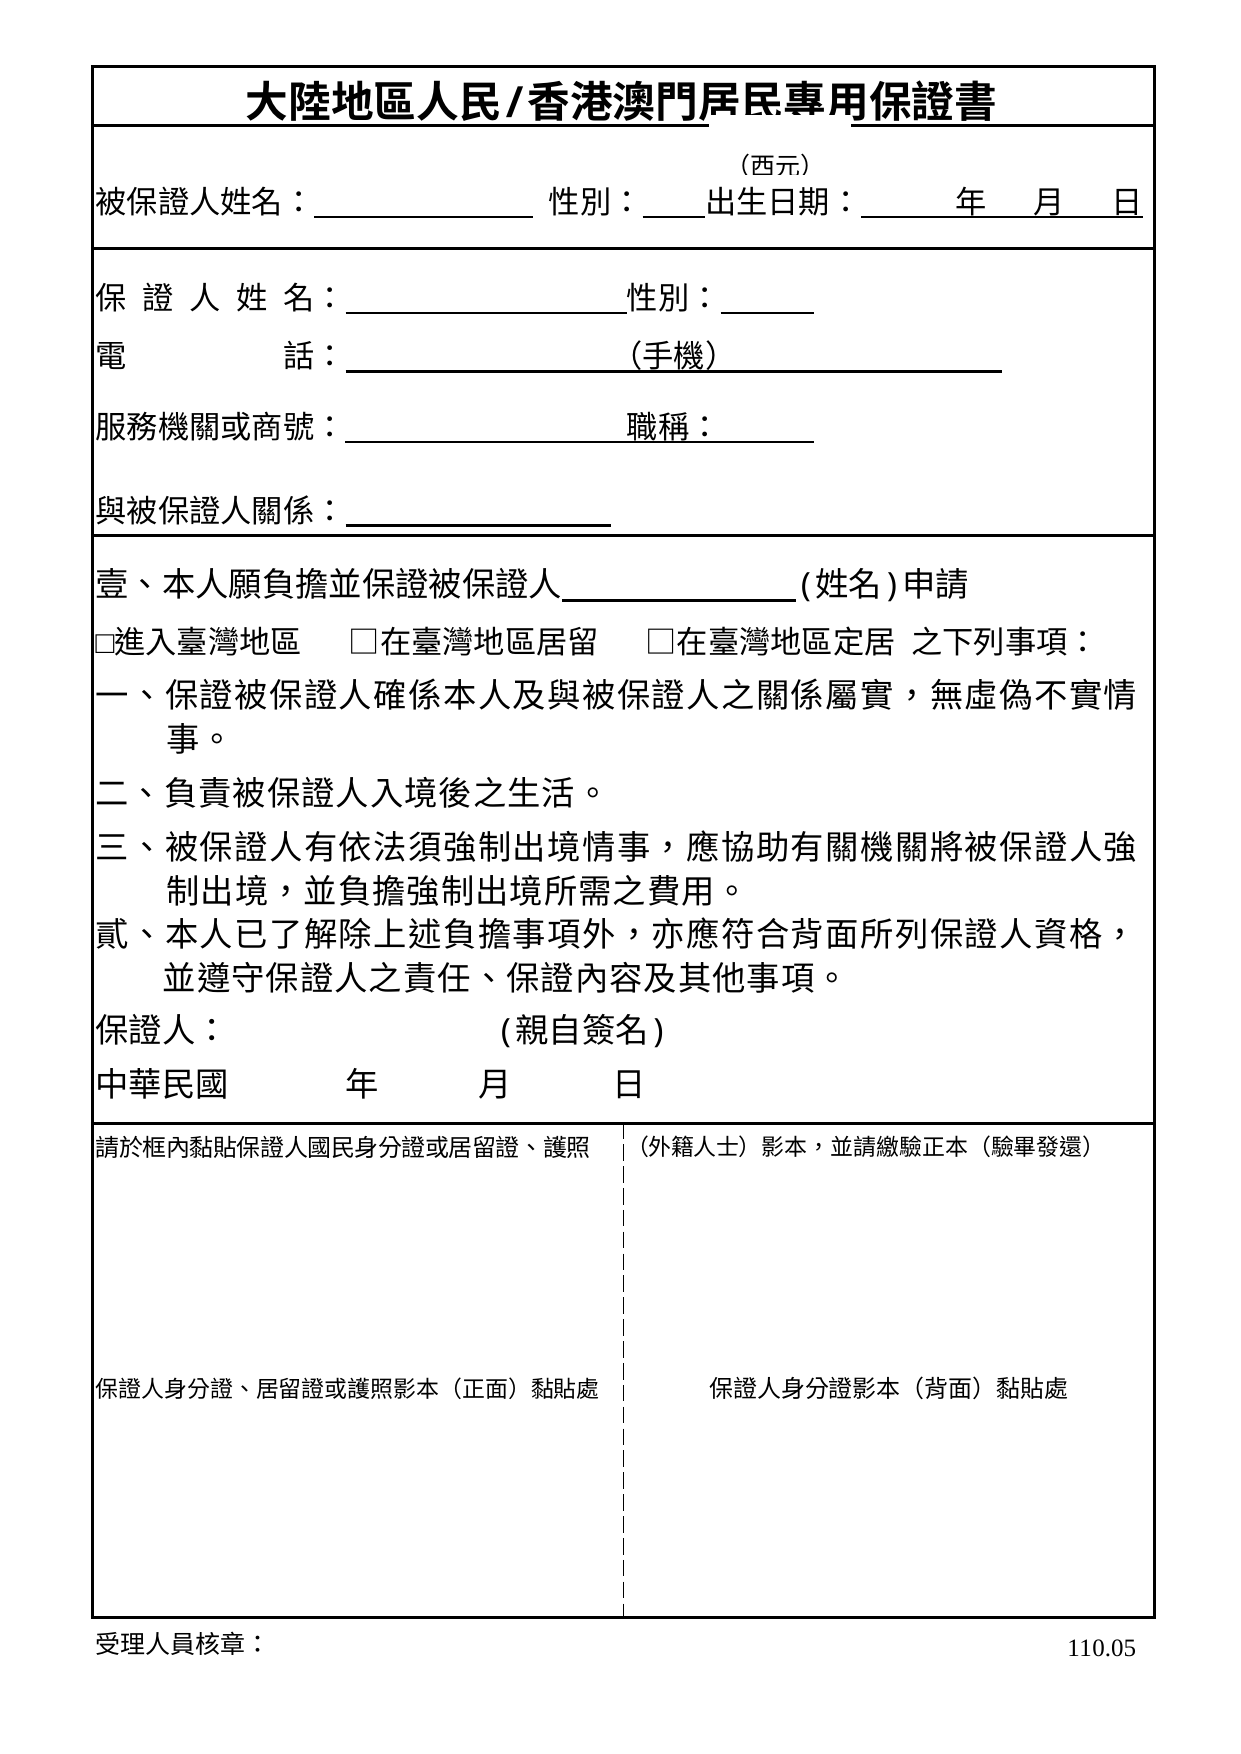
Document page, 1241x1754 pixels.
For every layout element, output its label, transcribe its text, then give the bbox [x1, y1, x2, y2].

table_header 大陸地區人民/香港澳門居民專用保證書書証證書 [711, 117, 850, 182]
table_cell [1156, 124, 1163, 247]
table_cell [1163, 534, 1184, 1122]
table_cell [1163, 247, 1184, 534]
table_cell （外籍人士）影本，並請繳驗正本（驗畢發還） [623, 1125, 1153, 1166]
table_cell 保證人身分證、居留證或護照影本（正面）黏貼處 [94, 1166, 623, 1616]
table_cell 請於框內黏貼保證人國民身分證或居留證、護照 [94, 1125, 623, 1166]
table_cell [1163, 124, 1184, 247]
table_cell 保 證 人 姓 名： 性別： 電 話： （手機） 服務機關或商號： 職稱： 與被保證人關係： [94, 250, 1153, 534]
table_cell [1163, 1166, 1184, 1616]
table_header [1156, 65, 1163, 124]
table_cell [1156, 1122, 1163, 1166]
table_cell 保證人身分證影本（背面）黏貼處 [623, 1166, 1153, 1616]
table_cell [1156, 247, 1163, 534]
table_cell [1156, 1166, 1163, 1616]
table_cell [1163, 1122, 1184, 1166]
table_header 大陸地區人民/香港澳門居民專用保證書書証證書 [94, 68, 1153, 124]
table_cell [1156, 534, 1163, 1122]
table_cell 壹、本人願負擔並保證被保證人 (姓名)申請 □進入臺灣地區 □在臺灣地區居留 □在臺灣地區定居 之下列事項： 一、保證被保證人確係本人及與被保證人之關係屬實，無虛偽不實情事。 二、負責被保證人入境後之生活。 三、被保證人有依法須強制出境情事，應協助有關機關將被保證人強制出境，並負擔強制出境所需之費用。 貳、本人已了解除上述負擔事項外，亦應符合背面所列保證人資格，並遵守保證人之責任、保證內容及其他事項。 保證人： (親自簽名) 中華民國 年 月 日 [94, 537, 1153, 1122]
table_cell 被保證人姓名： 性別： 出生日期： 年 月 日 [94, 127, 1153, 247]
table_header [1163, 65, 1184, 124]
